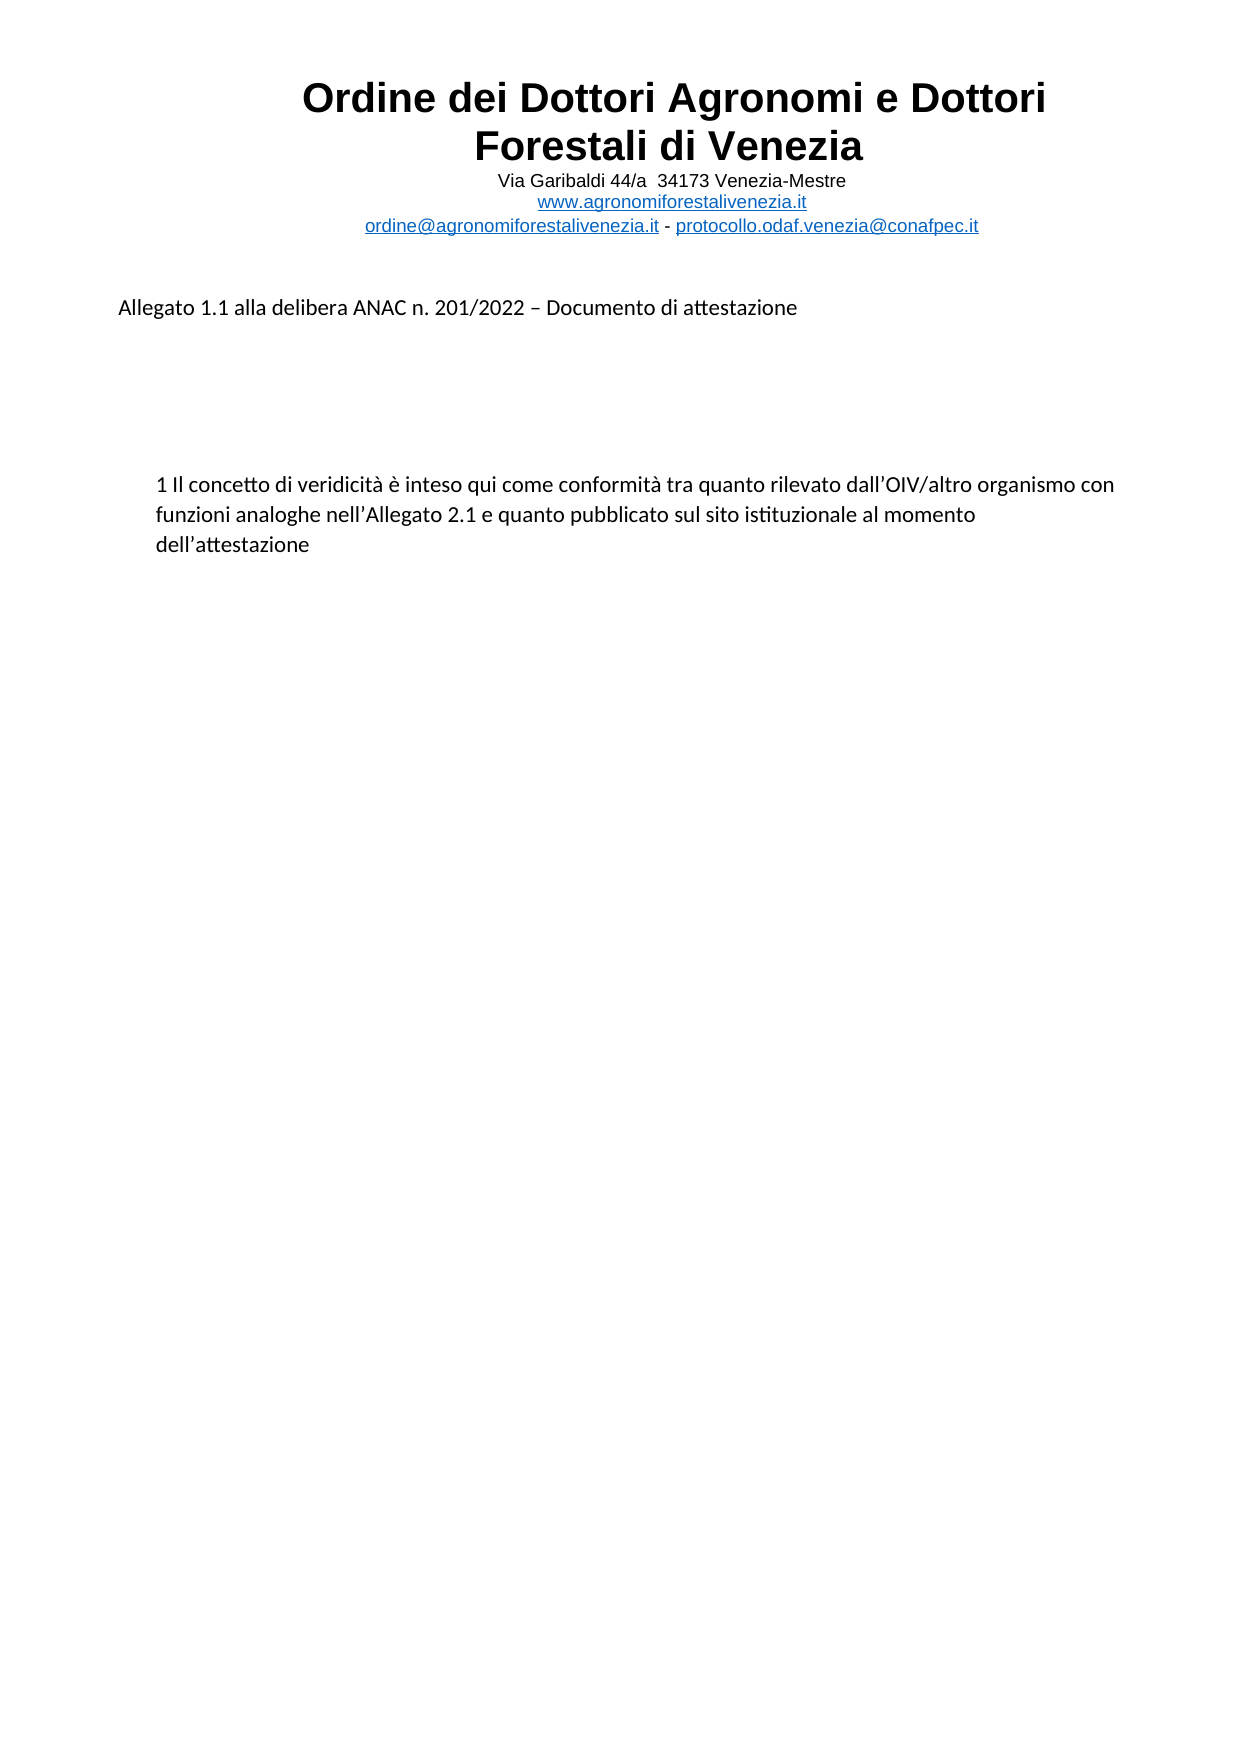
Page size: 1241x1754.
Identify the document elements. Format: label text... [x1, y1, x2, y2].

text 1 Il concetto di veridicità è inteso qui come conformità tra quanto rilevato dall’OIV/altro organismo con funzioni analoghe nell’Allegato 2.1 e quanto pubblicato sul sito istituzionale al momento dell’attestazione [156, 470, 1122, 558]
